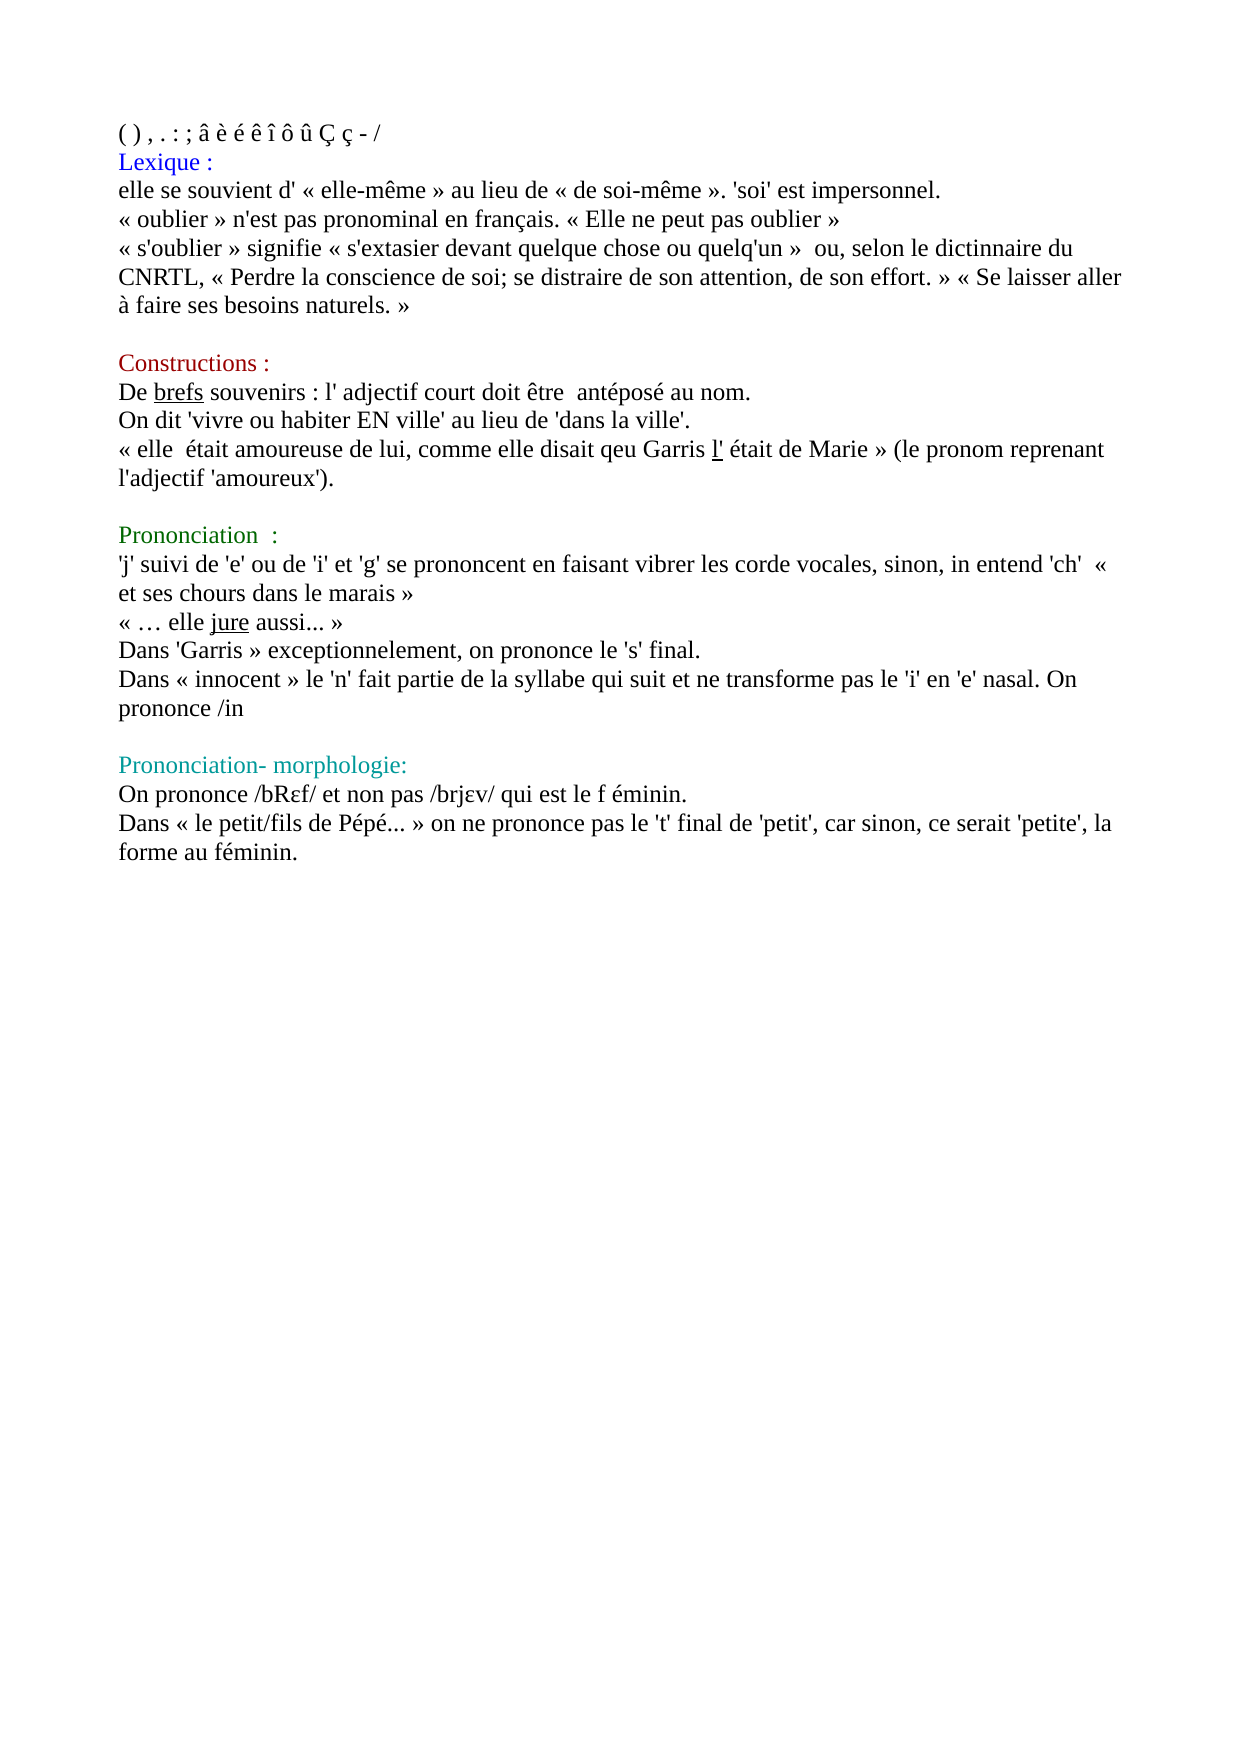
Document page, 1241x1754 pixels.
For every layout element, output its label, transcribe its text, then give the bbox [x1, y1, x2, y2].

text On dit 'vivre ou habiter EN ville' au lieu de 'dans la ville'. [118, 406, 1122, 434]
text « oublier » n'est pas pronominal en français. « Elle ne peut pas oublier » [118, 204, 1122, 233]
text « elle était amoureuse de lui, comme elle disait qeu Garris l' était de Marie » (le pronom reprenant l'adjectif 'amoureux'). [118, 434, 1122, 492]
text Constructions : [118, 348, 1122, 377]
text ( ) , . : ; â è é ê î ô û Ç ç - / [118, 118, 1122, 147]
text De brefs souvenirs : l' adjectif court doit être antéposé au nom. [118, 377, 1122, 406]
text Lexique : [118, 147, 1122, 176]
text « s'oublier » signifie « s'extasier devant quelque chose ou quelq'un » ou, selon le dictinnaire du CNRTL, « Perdre la conscience de soi; se distraire de son attention, de son effort. » « Se laisser aller à faire ses besoins naturels. » [118, 233, 1122, 319]
text Dans 'Garris » exceptionnelement, on prononce le 's' final. [118, 636, 1122, 664]
text Prononciation : [118, 521, 1122, 549]
text elle se souvient d' « elle-même » au lieu de « de soi-même ». 'soi' est impersonnel. [118, 176, 1122, 204]
text « … elle jure aussi... » [118, 607, 1122, 636]
text Dans « innocent » le 'n' fait partie de la syllabe qui suit et ne transforme pas le 'i' en 'e' nasal. On prononce /in [118, 664, 1122, 722]
text On prononce /bRεf/ et non pas /brjεv/ qui est le f éminin. [118, 779, 1122, 808]
text 'j' suivi de 'e' ou de 'i' et 'g' se prononcent en faisant vibrer les corde vocales, sinon, in entend 'ch' « et ses chours dans le marais » [118, 549, 1122, 607]
text Prononciation- morphologie: [118, 751, 1122, 779]
text Dans « le petit/fils de Pépé... » on ne prononce pas le 't' final de 'petit', car sinon, ce serait 'petite', la forme au féminin. [118, 808, 1122, 866]
